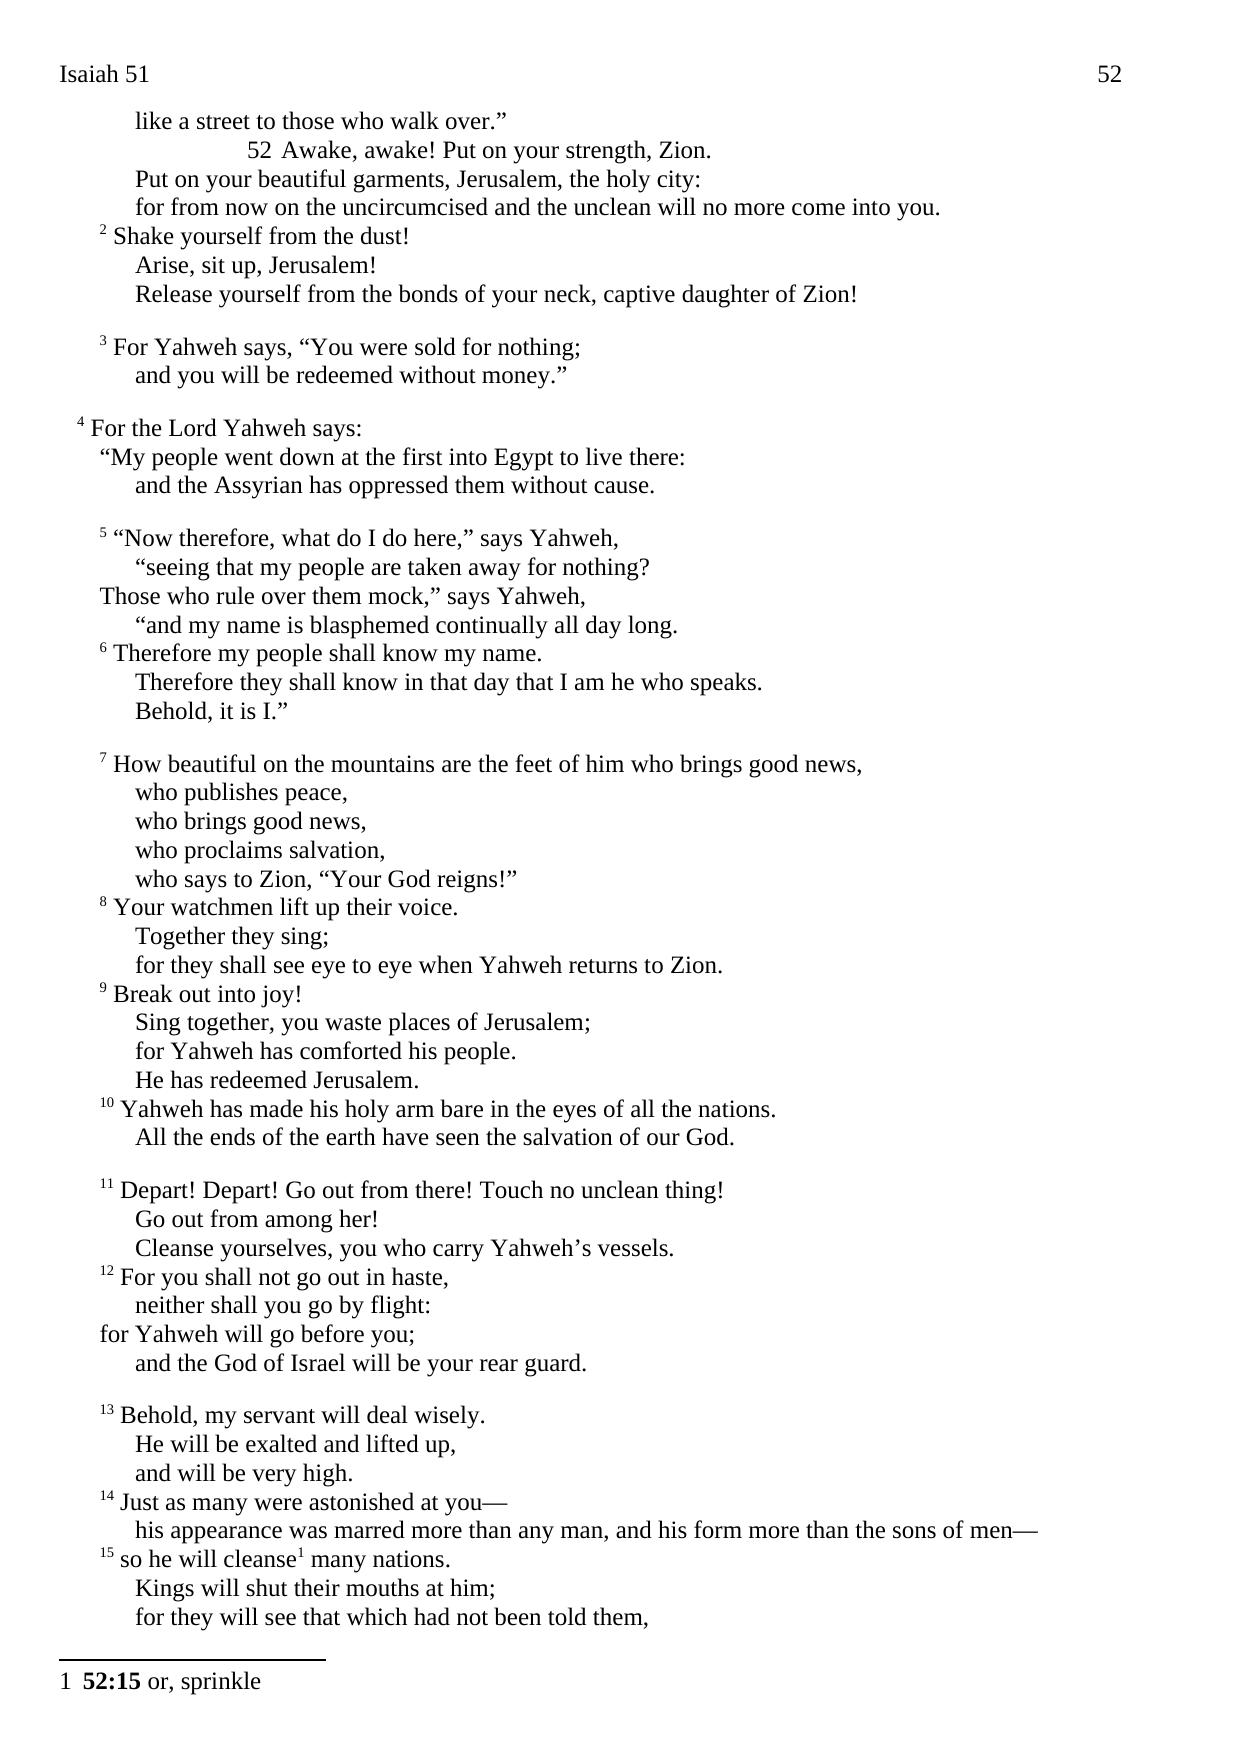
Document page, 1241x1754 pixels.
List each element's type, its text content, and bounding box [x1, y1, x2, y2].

text like a street to those who walk over.” [135, 106, 1122, 135]
text 6 Therefore my people shall know my name. [99, 638, 1122, 667]
text 12 For you shall not go out in haste, [99, 1262, 1122, 1290]
text for Yahweh has comforted his people. [135, 1036, 1122, 1065]
text who says to Zion, “Your God reigns!” [135, 864, 1122, 892]
text for they will see that which had not been told them, [135, 1602, 1122, 1631]
text 8 Your watchmen lift up their voice. [99, 892, 1122, 921]
text Kings will shut their mouths at him; [135, 1573, 1122, 1602]
text 13 Behold, my servant will deal wisely. [99, 1401, 1122, 1429]
text and the God of Israel will be your rear guard. [135, 1348, 1122, 1377]
text Cleanse yourselves, you who carry Yahweh’s vessels. [135, 1233, 1122, 1262]
text Sing together, you waste places of Jerusalem; [135, 1007, 1122, 1036]
text and the Assyrian has oppressed them without cause. [135, 471, 1122, 499]
text who proclaims salvation, [135, 835, 1122, 864]
text 2 Shake yourself from the dust! [99, 221, 1122, 250]
text “My people went down at the first into Egypt to live there: [99, 442, 1122, 471]
text 4 For the Lord Yahweh says: [59, 413, 1122, 442]
text “seeing that my people are taken away for nothing? [135, 552, 1122, 581]
text neither shall you go by flight: [135, 1290, 1122, 1319]
text “and my name is blasphemed continually all day long. [135, 610, 1122, 638]
text for they shall see eye to eye when Yahweh returns to Zion. [135, 950, 1122, 979]
text for from now on the uncircumcised and the unclean will no more come into you. [135, 192, 1122, 221]
text and you will be redeemed without money.” [135, 360, 1122, 389]
text He will be exalted and lifted up, [135, 1429, 1122, 1458]
text 11 Depart! Depart! Go out from there! Touch no unclean thing! [99, 1175, 1122, 1204]
text 14 Just as many were astonished at you— [99, 1487, 1122, 1516]
text 15 so he will cleanse many nations. [99, 1544, 1122, 1573]
text Together they sing; [135, 921, 1122, 950]
text Go out from among her! [135, 1204, 1122, 1233]
text Release yourself from the bonds of your neck, captive daughter of Zion! [135, 279, 1122, 307]
text for Yahweh will go before you; [99, 1319, 1122, 1348]
text 9 Break out into joy! [99, 979, 1122, 1007]
text Those who rule over them mock,” says Yahweh, [99, 581, 1122, 610]
text Behold, it is I.” [135, 696, 1122, 725]
text Put on your beautiful garments, Jerusalem, the holy city: [135, 164, 1122, 192]
text 52Awake, awake! Put on your strength, Zion. [247, 135, 1122, 164]
text his appearance was marred more than any man, and his form more than the sons of men— [135, 1516, 1122, 1544]
text who publishes peace, [135, 777, 1122, 806]
text All the ends of the earth have seen the salvation of our God. [135, 1122, 1122, 1151]
text Therefore they shall know in that day that I am he who speaks. [135, 667, 1122, 696]
text who brings good news, [135, 806, 1122, 835]
text 5 “Now therefore, what do I do here,” says Yahweh, [99, 523, 1122, 552]
text 52:15 or, sprinkle [59, 1666, 1122, 1695]
text 10 Yahweh has made his holy arm bare in the eyes of all the nations. [99, 1094, 1122, 1122]
text Arise, sit up, Jerusalem! [135, 250, 1122, 279]
text and will be very high. [135, 1458, 1122, 1487]
text He has redeemed Jerusalem. [135, 1065, 1122, 1094]
text 7 How beautiful on the mountains are the feet of him who brings good news, [99, 749, 1122, 777]
text 3 For Yahweh says, “You were sold for nothing; [99, 332, 1122, 360]
